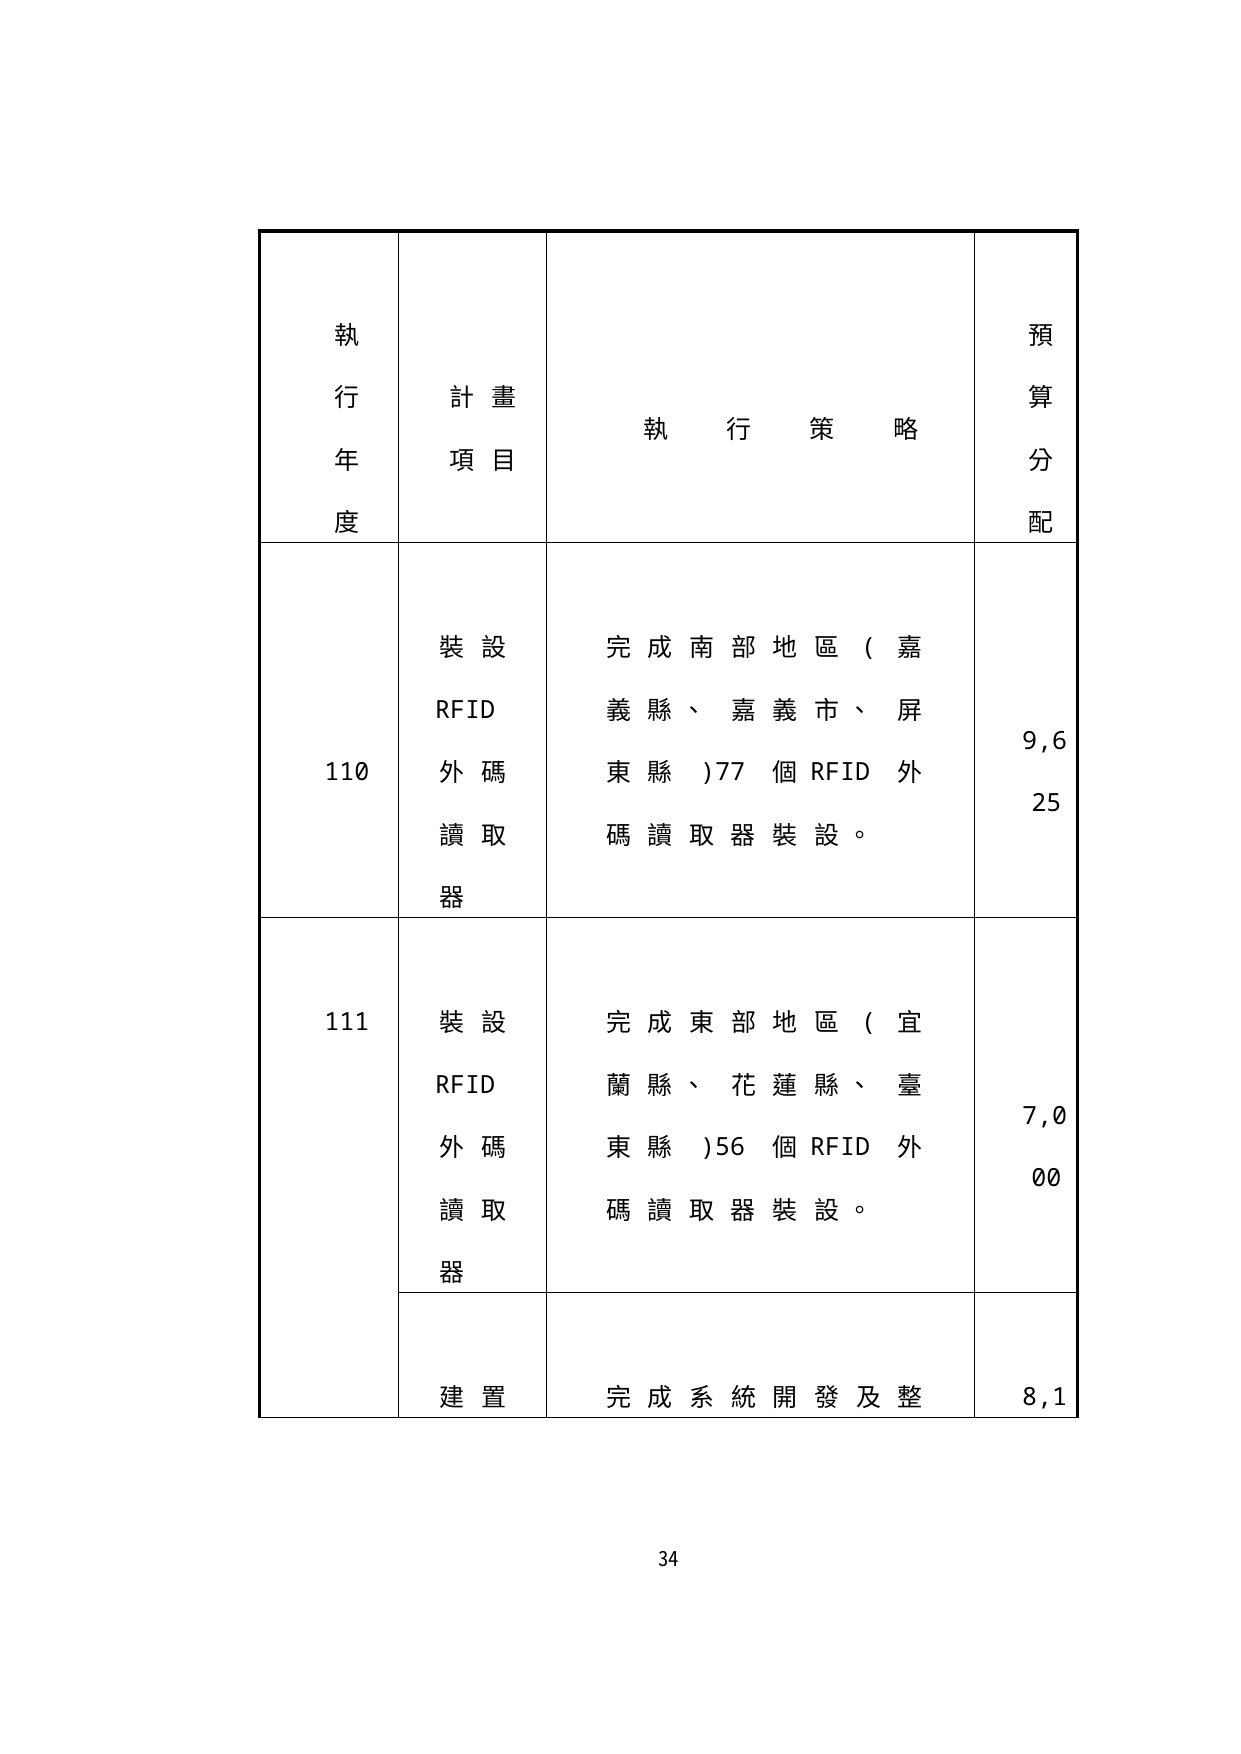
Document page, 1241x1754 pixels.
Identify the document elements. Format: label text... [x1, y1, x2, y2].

table_cell 111 [261, 918, 398, 1417]
table_cell 9,625 [975, 543, 1076, 917]
table_header 計畫項目 [399, 233, 546, 542]
table_cell 完成系統開發及整 [547, 1293, 974, 1417]
table_cell 完成東部地區(宜蘭縣、花蓮縣、臺東縣)56個RFID 外碼讀取器裝設。 [547, 918, 974, 1292]
table_cell 裝設RFID 外碼讀取器 [399, 918, 546, 1292]
table_cell 完成南部地區(嘉義縣、嘉義市、屏東縣)77個RFID 外碼讀取器裝設。 [547, 543, 974, 917]
table_header 預算 分配 [975, 233, 1076, 542]
table_cell 8,1 [975, 1293, 1076, 1417]
table_header 執行年度 [261, 233, 398, 542]
table_cell 110 [261, 543, 398, 917]
table_cell 裝設RFID 外碼讀取器 [399, 543, 546, 917]
table_header 執 行 策 略 [547, 233, 974, 542]
table_cell 7,000 [975, 918, 1076, 1292]
table_cell 建置 [399, 1293, 546, 1417]
